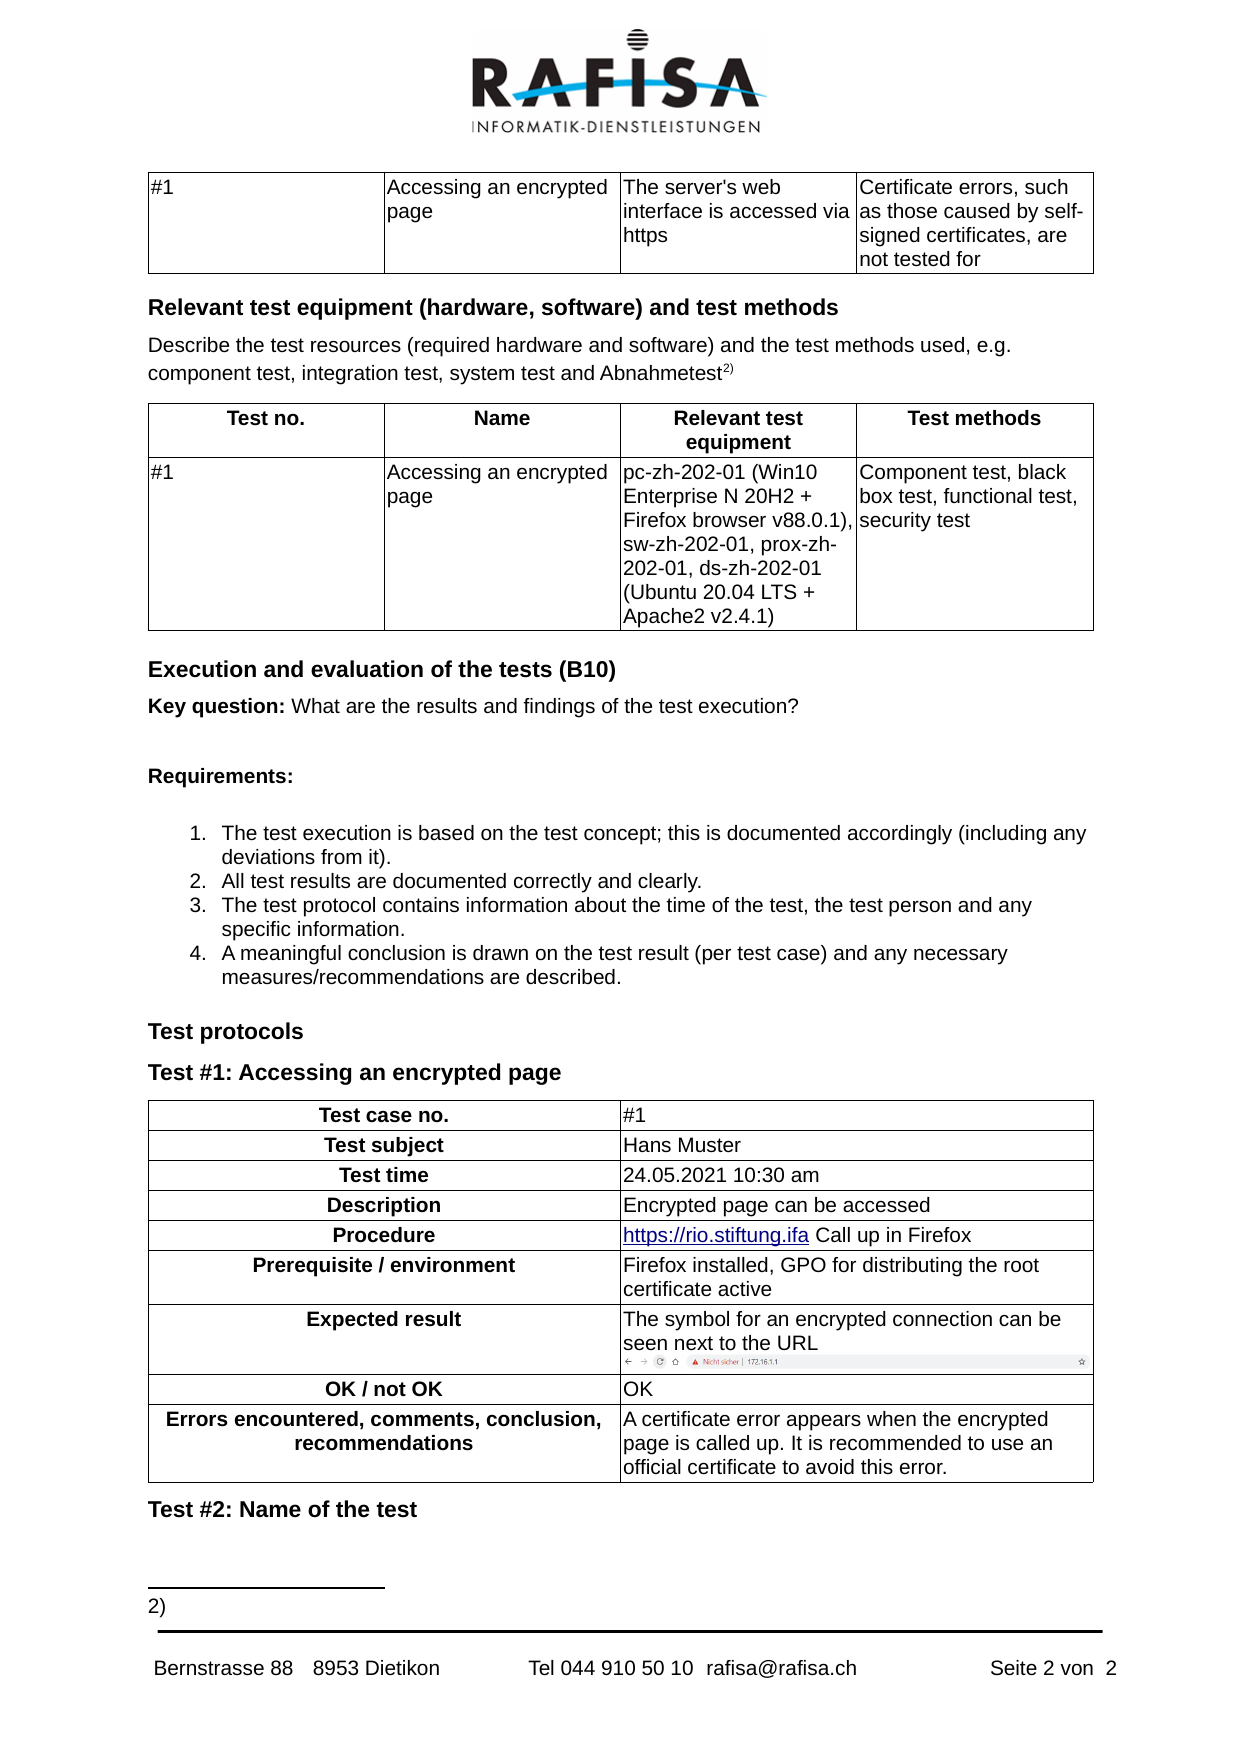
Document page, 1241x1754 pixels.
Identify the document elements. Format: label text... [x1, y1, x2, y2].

list All test results are documented correctly and clearly. [207, 869, 1093, 893]
table_cell Procedure [149, 1221, 620, 1250]
subtitle Test #1: Accessing an encrypted page [148, 1059, 1093, 1085]
table_cell Encrypted page can be accessed [621, 1191, 1093, 1220]
table_cell A certificate error appears when the encrypted page is called up. It is recommended to use an official certificate to avoid this error. [621, 1405, 1093, 1482]
table_cell Prerequisite / environment [149, 1251, 620, 1303]
list The test protocol contains information about the time of the test, the test person and any specific information. [207, 893, 1093, 941]
table_cell Accessing an encrypted page [385, 458, 620, 630]
table_cell pc-zh-202-01 (Win10 Enterprise N 20H2 + Firefox browser v88.0.1), sw-zh-202-01, prox-zh-202-01, ds-zh-202-01 (Ubuntu 20.04 LTS + Apache2 v2.4.1) [621, 458, 856, 630]
text Requirements: [148, 764, 1093, 788]
table_cell OK / not OK [149, 1375, 620, 1404]
table_cell Firefox installed, GPO for distributing the root certificate active [621, 1251, 1093, 1303]
table_cell Test time [149, 1161, 620, 1190]
table_cell The server's web interface is accessed via https [621, 173, 856, 273]
picture [472, 29, 768, 133]
subtitle Execution and evaluation of the tests (B10) [148, 656, 1093, 682]
table_cell #1 [149, 173, 384, 273]
picture [622, 1354, 1090, 1371]
list A meaningful conclusion is drawn on the test result (per test case) and any necessary measures/recommendations are described. [207, 941, 1093, 989]
table_header Test methods [857, 404, 1093, 457]
table_cell OK [621, 1375, 1093, 1404]
subtitle Test protocols [148, 1018, 1093, 1044]
table_cell Accessing an encrypted page [385, 173, 620, 273]
table_header Test case no. [149, 1101, 620, 1130]
subtitle Test #2: Name of the test [148, 1496, 1093, 1523]
table_cell Component test, black box test, functional test, security test [857, 458, 1093, 630]
table_cell Description [149, 1191, 620, 1220]
table_cell https://rio.stiftung.ifa Call up in Firefox [621, 1221, 1093, 1250]
table_cell Test subject [149, 1131, 620, 1160]
table_cell The symbol for an encrypted connection can be seen next to the URL [621, 1305, 1093, 1374]
table_header Name [385, 404, 620, 457]
table_cell Expected result [149, 1305, 620, 1374]
text Key question: What are the results and findings of the test execution? [148, 694, 1093, 746]
table_cell #1 [149, 458, 384, 630]
table_cell 24.05.2021 10:30 am [621, 1161, 1093, 1190]
table_header #1 [621, 1101, 1093, 1130]
table_cell Certificate errors, such as those caused by self-signed certificates, are not tested for [857, 173, 1093, 273]
table_cell Errors encountered, comments, conclusion, recommendations [149, 1405, 620, 1482]
subtitle Relevant test equipment (hardware, software) and test methods [148, 294, 1093, 321]
text Describe the test resources (required hardware and software) and the test methods used, e.g. component test, integration test, system test and Abnahmetest [148, 333, 1093, 384]
table_header Test no. [149, 404, 384, 457]
table_cell Hans Muster [621, 1131, 1093, 1160]
table_header Relevant test equipment [621, 404, 856, 457]
list The test execution is based on the test concept; this is documented accordingly (including any deviations from it). [207, 821, 1093, 869]
